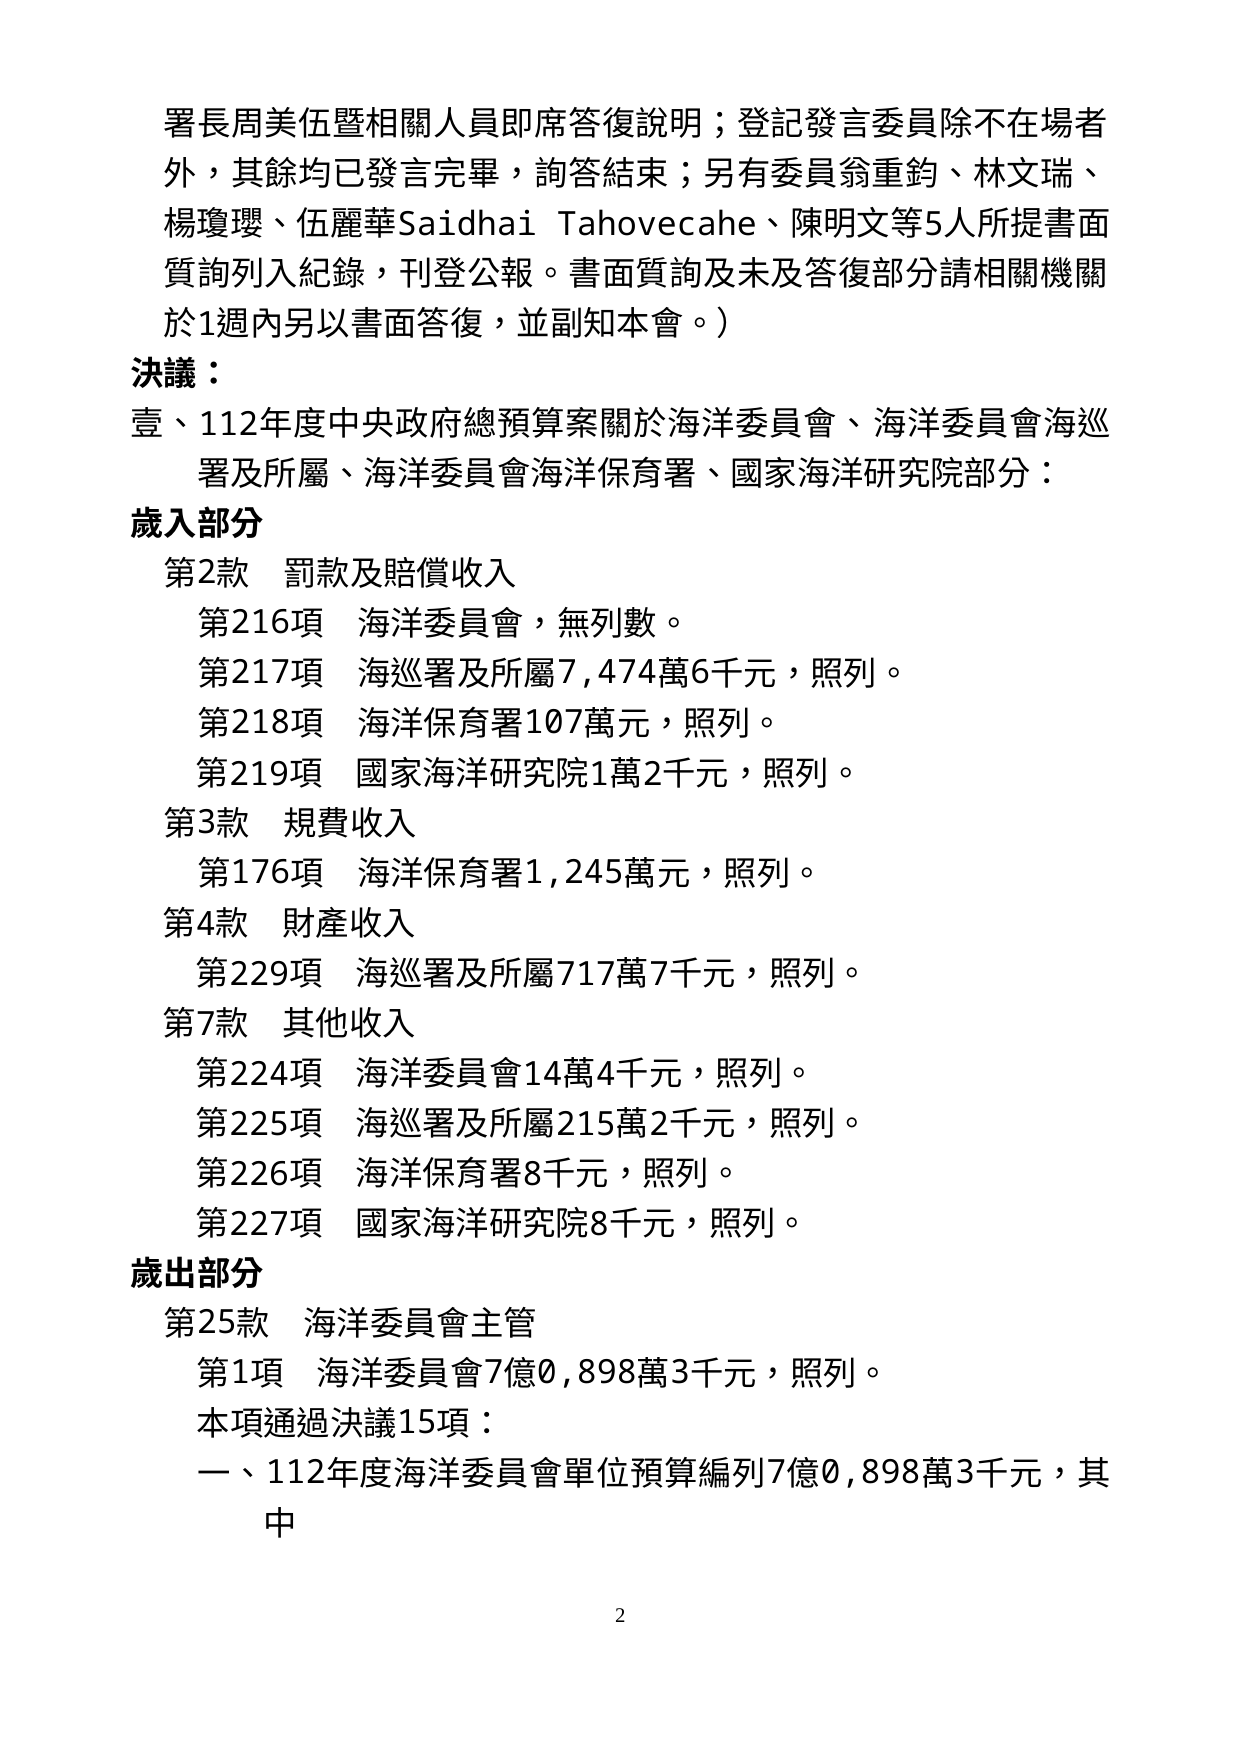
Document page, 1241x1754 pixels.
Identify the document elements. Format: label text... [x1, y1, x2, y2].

text 一、112年度海洋委員會單位預算編列7億0,898萬3千元，其中 [130, 1446, 1110, 1546]
text 第218項 海洋保育署107萬元，照列。 [130, 696, 1110, 746]
text 歲出部分 [130, 1246, 1112, 1296]
text 第3款 規費收入 [130, 796, 1110, 846]
text 壹、112年度中央政府總預算案關於海洋委員會、海洋委員會海巡署及所屬、海洋委員會海洋保育署、國家海洋研究院部分： [130, 396, 1112, 496]
text 第2款 罰款及賠償收入 [130, 546, 1110, 596]
text 第227項 國家海洋研究院8千元，照列。 [129, 1196, 1112, 1246]
text 第7款 其他收入 [129, 996, 1112, 1046]
text 署長周美伍暨相關人員即席答復說明；登記發言委員除不在場者外，其餘均已發言完畢，詢答結束；另有委員翁重鈞、林文瑞、楊瓊瓔、伍麗華Saidhai Tahovecahe、陳明文等5人所提書面質詢列入紀錄，刊登公報。書面質詢及未及答復部分請相關機關於1週內另以書面答復，並副知本會。） [130, 96, 1110, 346]
text 決議： [130, 346, 1116, 396]
text 第226項 海洋保育署8千元，照列。 [129, 1146, 1112, 1196]
text 第224項 海洋委員會14萬4千元，照列。 [129, 1046, 1112, 1096]
text 第25款 海洋委員會主管 [130, 1296, 1110, 1346]
text 第229項 海巡署及所屬717萬7千元，照列。 [129, 946, 1112, 996]
text 歲入部分 [130, 496, 1112, 546]
text 第4款 財產收入 [129, 896, 1112, 946]
text 本項通過決議15項： [130, 1396, 1110, 1446]
text 第216項 海洋委員會，無列數。 [130, 596, 1110, 646]
text 第225項 海巡署及所屬215萬2千元，照列。 [129, 1096, 1112, 1146]
text 第1項 海洋委員會7億0,898萬3千元，照列。 [130, 1346, 1110, 1396]
text 第217項 海巡署及所屬7,474萬6千元，照列。 [130, 646, 1110, 696]
text 第219項 國家海洋研究院1萬2千元，照列。 [129, 746, 1112, 796]
text 第176項 海洋保育署1,245萬元，照列。 [130, 846, 1110, 896]
